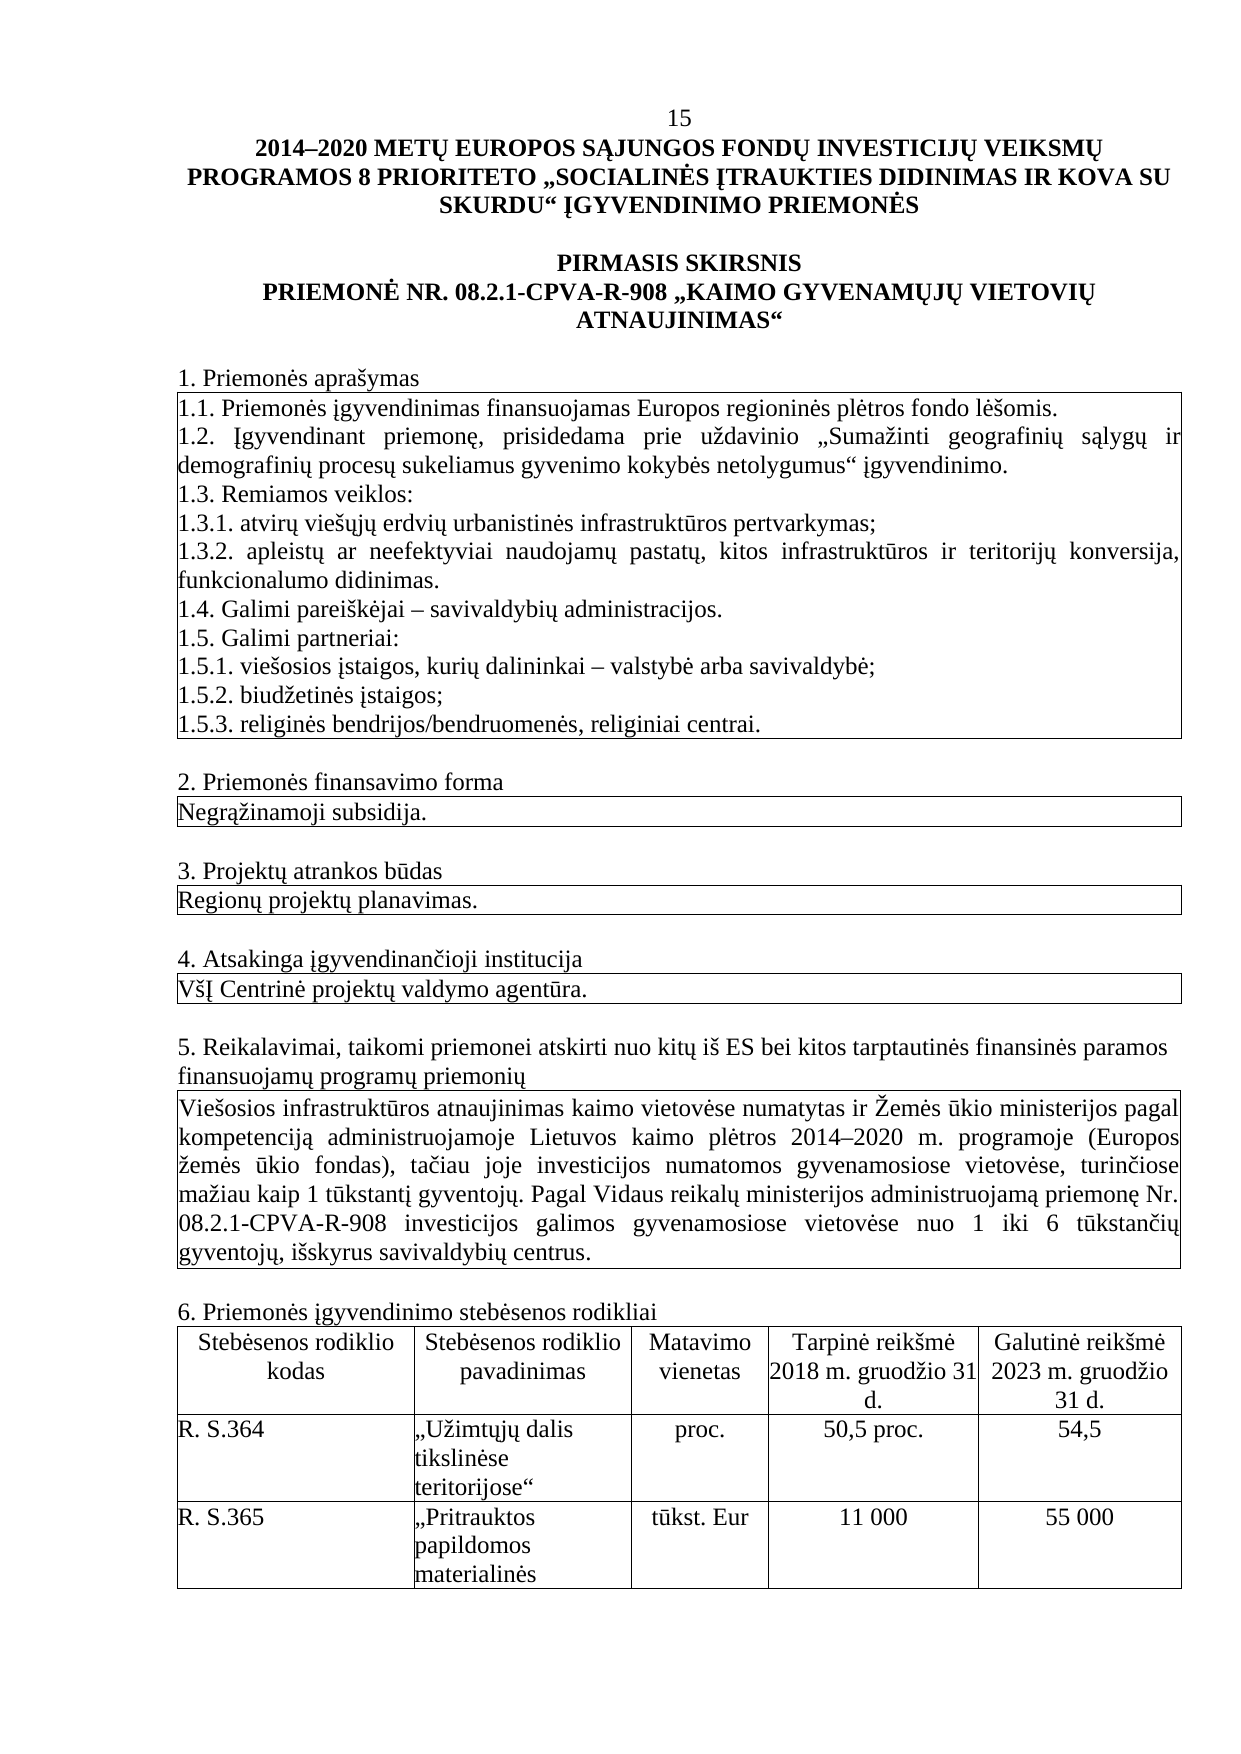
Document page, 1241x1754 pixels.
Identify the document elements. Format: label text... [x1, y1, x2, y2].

table_header VšĮ Centrinė projektų valdymo agentūra. [178, 974, 1181, 1003]
text 6. Priemonės įgyvendinimo stebėsenos rodikliai [177, 1297, 1181, 1326]
text 4. Atsakinga įgyvendinančioji institucija [177, 944, 1181, 973]
table_header Galutinė reikšmė 2023 m. gruodžio 31 d. [979, 1327, 1181, 1413]
table_cell „Užimtųjų dalis tikslinėse teritorijose“ [415, 1415, 631, 1501]
table_cell 11 000 [769, 1502, 978, 1588]
text 3. Projektų atrankos būdas [177, 856, 1181, 884]
table_cell R. S.364 [178, 1415, 414, 1501]
table_cell 54,5 [979, 1415, 1181, 1501]
text PRIEMONĖ NR. 08.2.1-CPVA-R-908 „KAIMO GYVENAMŲJŲ VIETOVIŲ ATNAUJINIMAS“ [177, 277, 1181, 334]
table_header Stebėsenos rodiklio kodas [178, 1327, 414, 1413]
table_cell 50,5 proc. [769, 1415, 978, 1501]
table_cell 1.4. Galimi pareiškėjai – savivaldybių administracijos. 1.5. Galimi partneriai: 1.5.1. viešosios įstaigos, kurių dalininkai – valstybė arba savivaldybė; 1.5.2. biudžetinės įstaigos; 1.5.3. religinės bendrijos/bendruomenės, religiniai centrai. [178, 594, 1181, 738]
table_header Stebėsenos rodiklio pavadinimas [415, 1327, 631, 1413]
text Viešosios infrastruktūros atnaujinimas kaimo vietovėse numatytas ir Žemės ūkio ministerijos pagal kompetenciją administruojamoje Lietuvos kaimo plėtros 2014–2020 m. programoje (Europos žemės ūkio fondas), tačiau joje investicijos numatomos gyvenamosiose vietovėse, turinčiose mažiau kaip 1 tūkstantį gyventojų. Pagal Vidaus reikalų ministerijos administruojamą priemonę Nr. 08.2.1-CPVA-R-908 investicijos galimos gyvenamosiose vietovėse nuo 1 iki 6 tūkstančių gyventojų, išskyrus savivaldybių centrus. [178, 1091, 1180, 1268]
text 5. Reikalavimai, taikomi priemonei atskirti nuo kitų iš ES bei kitos tarptautinės finansinės paramos finansuojamų programų priemonių [177, 1032, 1181, 1090]
table_cell 1.3. Remiamos veiklos: 1.3.1. atvirų viešųjų erdvių urbanistinės infrastruktūros pertvarkymas; 1.3.2. apleistų ar neefektyviai naudojamų pastatų, kitos infrastruktūros ir teritorijų konversija, funkcionalumo didinimas. [178, 479, 1181, 594]
text 1. Priemonės aprašymas [177, 363, 1181, 392]
table_header Matavimo vienetas [632, 1327, 768, 1413]
table_cell proc. [632, 1415, 768, 1501]
table_cell „Pritrauktos papildomos materialinės [415, 1502, 631, 1588]
table_header 1.1. Priemonės įgyvendinimas finansuojamas Europos regioninės plėtros fondo lėšomis. [178, 393, 1181, 421]
text PIRMASIS SKIRSNIS [177, 248, 1181, 277]
table_cell 1.2. Įgyvendinant priemonę, prisidedama prie uždavinio „Sumažinti geografinių sąlygų ir demografinių procesų sukeliamus gyvenimo kokybės netolygumus“ įgyvendinimo. [178, 421, 1181, 479]
text 2014–2020 METŲ EUROPOS SĄJUNGOS FONDŲ INVESTICIJŲ VEIKSMŲ PROGRAMOS 8 PRIORITETO „SOCIALINĖS ĮTRAUKTIES DIDINIMAS IR KOVA SU SKURDU“ ĮGYVENDINIMO PRIEMONĖS [177, 133, 1181, 219]
table_header Negrąžinamoji subsidija. [178, 797, 1181, 826]
table_header Regionų projektų planavimas. [178, 886, 1181, 914]
text 2. Priemonės finansavimo forma [177, 767, 1181, 796]
table_cell 55 000 [979, 1502, 1181, 1588]
table_cell R. S.365 [178, 1502, 414, 1588]
table_cell tūkst. Eur [632, 1502, 768, 1588]
table_header Tarpinė reikšmė 2018 m. gruodžio 31 d. [769, 1327, 978, 1413]
